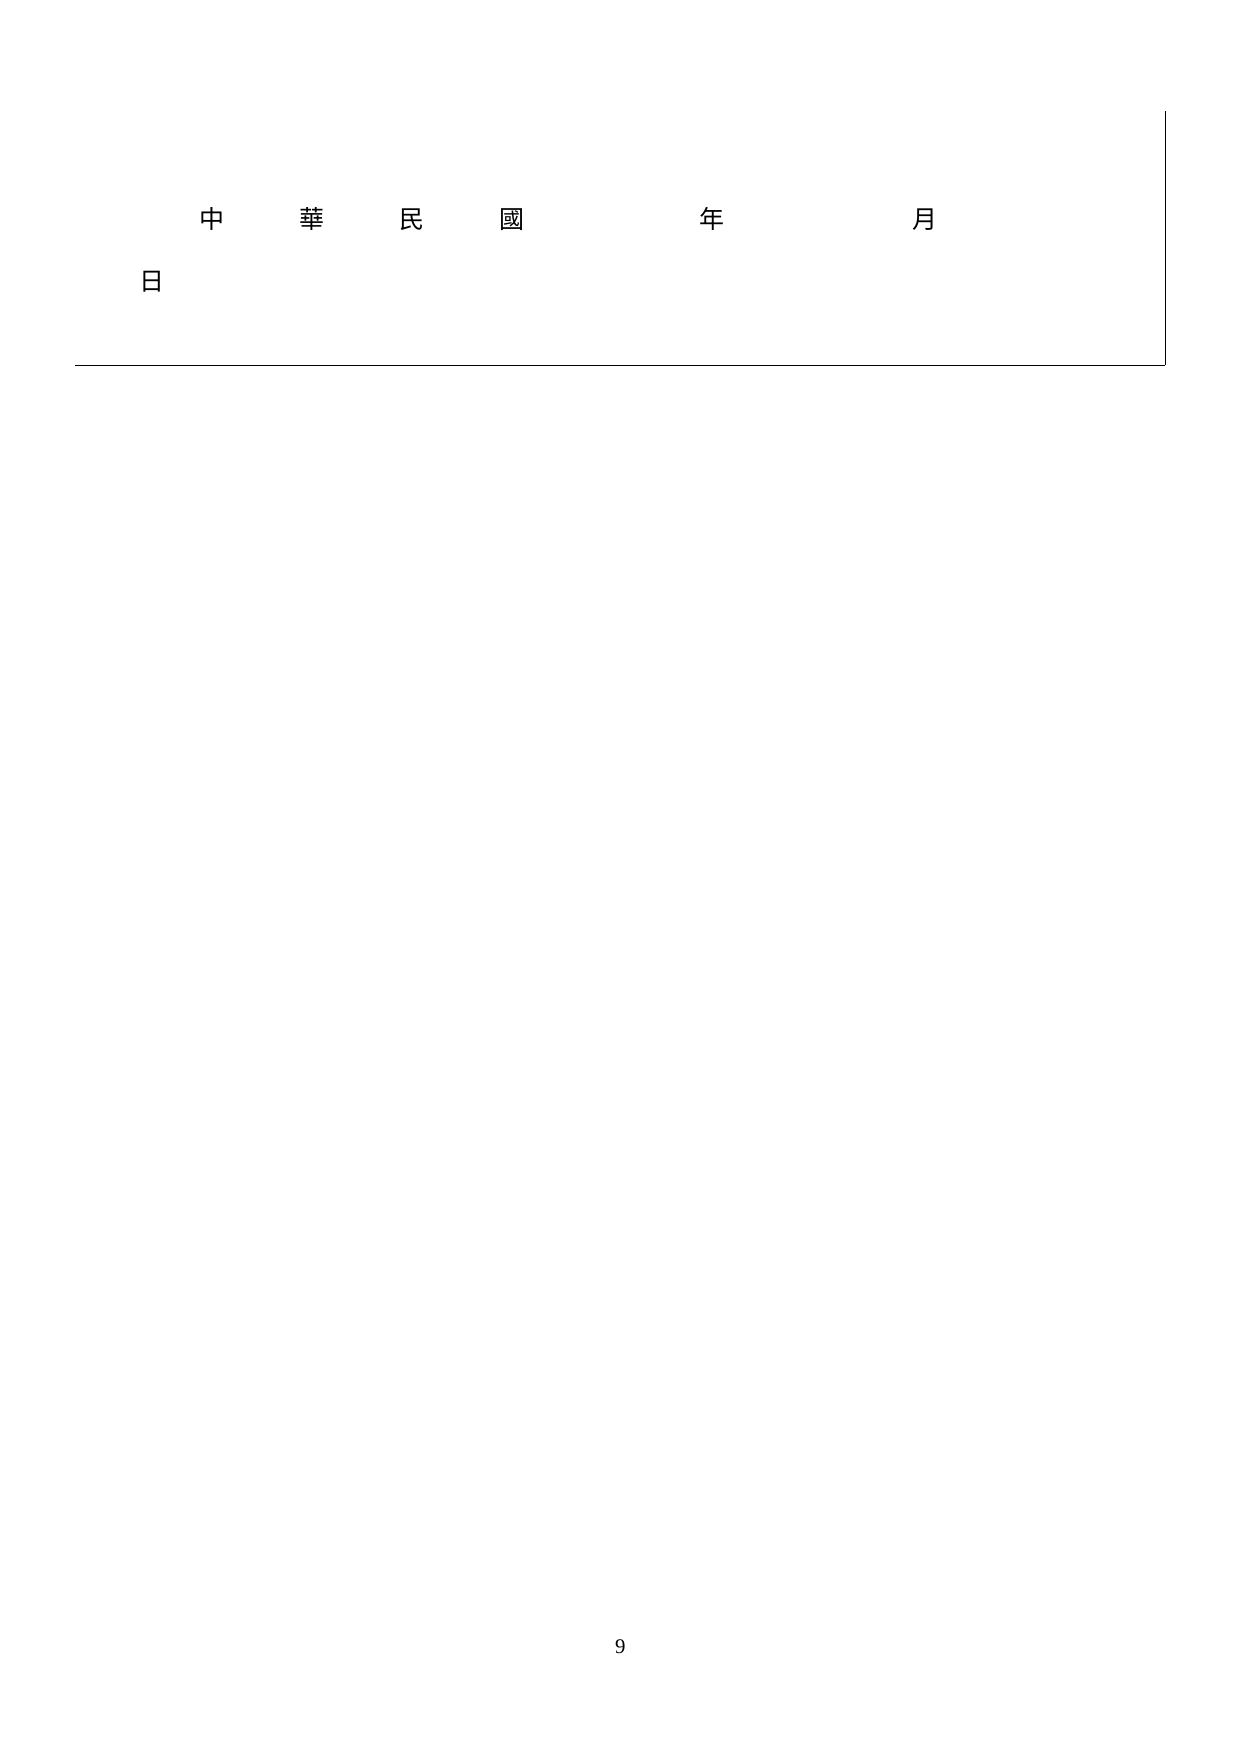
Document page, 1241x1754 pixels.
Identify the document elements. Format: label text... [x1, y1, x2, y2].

text 中 華 民 國 年 月 日 [75, 111, 1165, 365]
